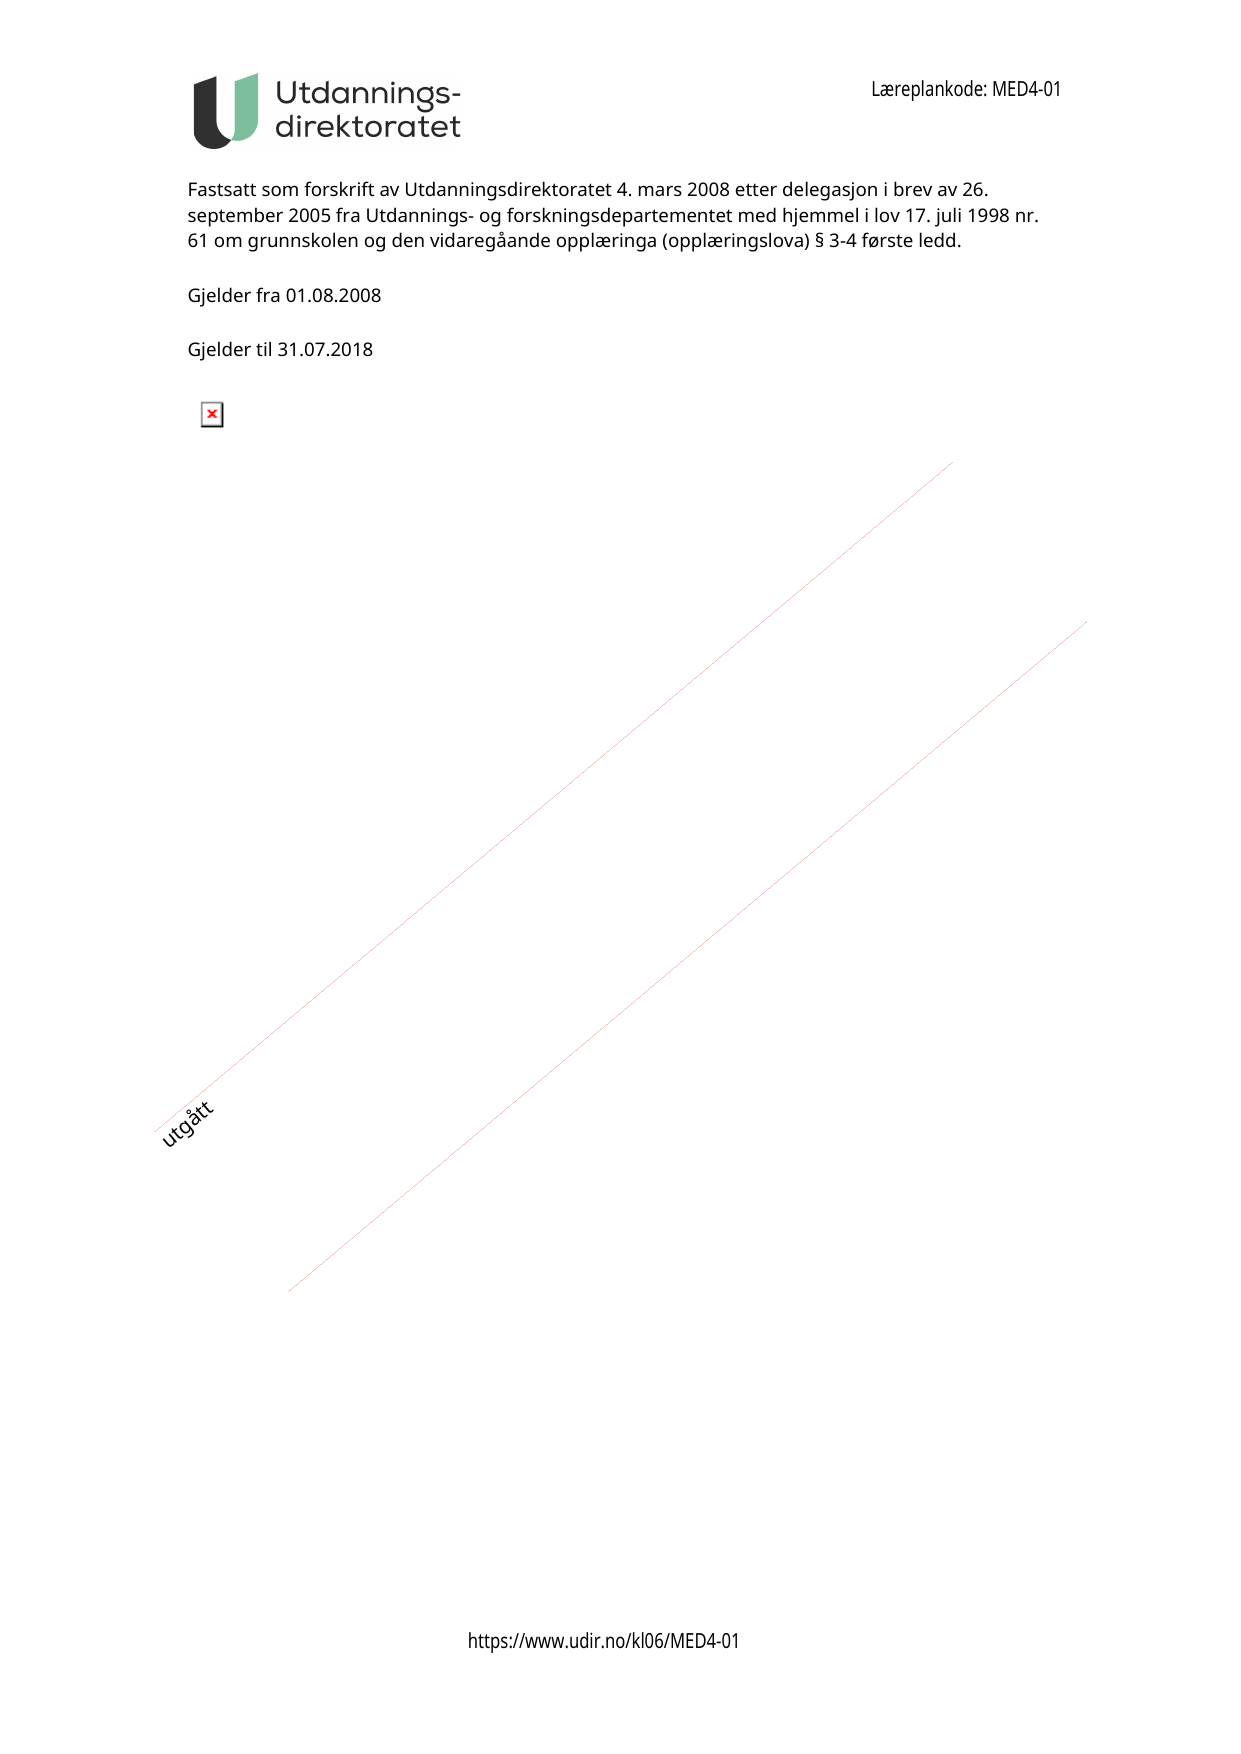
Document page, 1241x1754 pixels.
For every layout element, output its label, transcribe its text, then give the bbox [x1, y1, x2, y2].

picture [187, 391, 238, 442]
picture [193, 73, 461, 149]
text Gjelder fra 01.08.2008 [386, 282, 1053, 308]
text Gjelder til 31.07.2018 [378, 337, 1053, 362]
text Fastsatt som forskrift av Utdanningsdirektoratet 4. mars 2008 etter delegasjon i brev av 26. september 2005 fra Utdannings- og forskningsdepartementet med hjemmel i lov 17. juli 1998 nr. 61 om grunnskolen og den vidaregåande opplæringa (opplæringslova) § 3-4 første ledd. [187, 176, 1053, 253]
